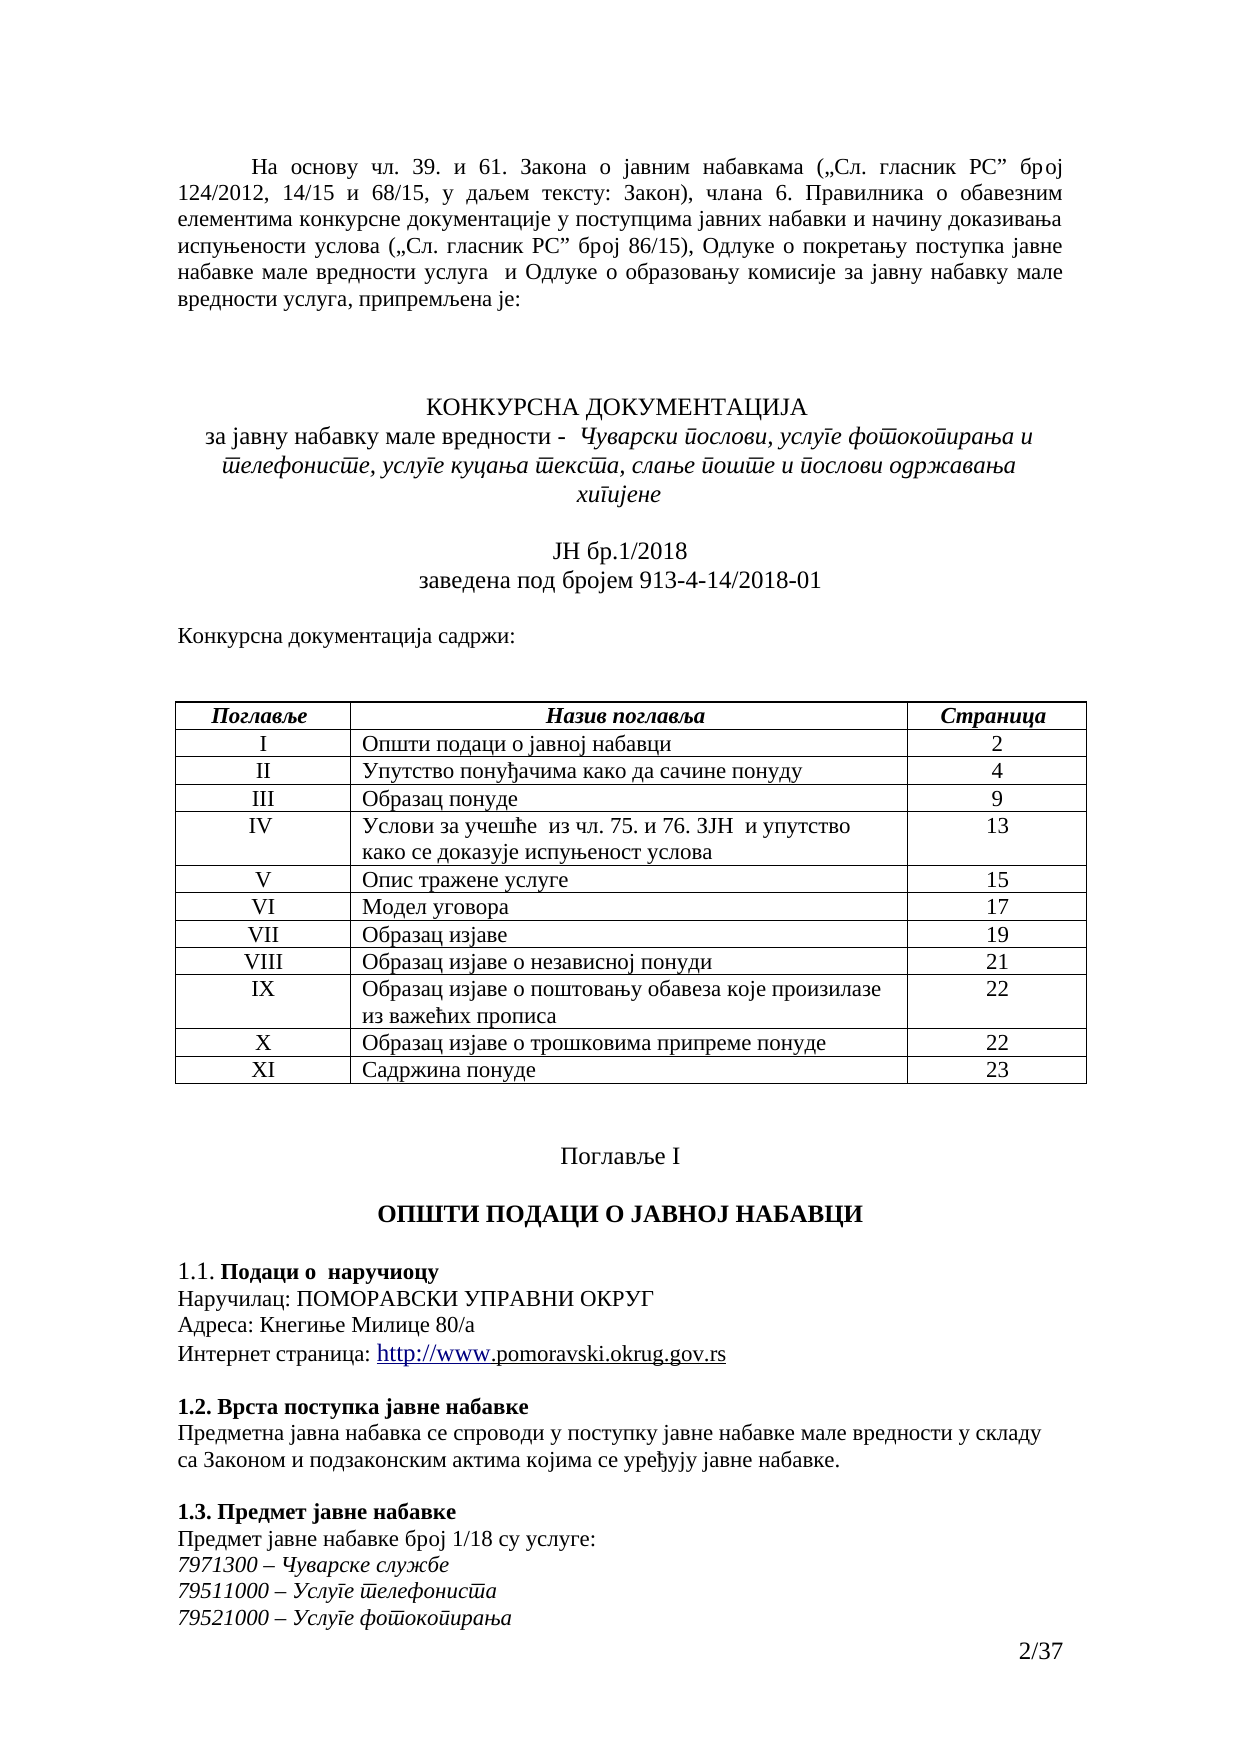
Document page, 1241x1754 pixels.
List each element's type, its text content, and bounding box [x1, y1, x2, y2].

table_cell Општи подаци о јавној набавци [351, 730, 907, 756]
table_cell III [176, 785, 350, 811]
text Предмет јавне набавке број 1/18 су услуге: [177, 1525, 1063, 1551]
table_cell Модел уговора [351, 893, 907, 919]
table_cell 21 [908, 948, 1086, 974]
text Интернет страница: http://www.pomoravski.okrug.gov.rs [177, 1338, 1063, 1367]
table_cell IV [176, 812, 350, 865]
text Конкурсна документација садржи: [177, 622, 1063, 649]
text заведена под бројем 913-4-14/2018-01 [177, 565, 1063, 594]
table_cell VII [176, 921, 350, 947]
table_header Назив поглавља [351, 703, 907, 729]
table_cell 9 [908, 785, 1086, 811]
table_cell I [176, 730, 350, 756]
list Подаци о наручиоцу [177, 1256, 1063, 1285]
table_header Поглавље [176, 703, 350, 729]
table_cell Упутство понуђачима како да сачине понуду [351, 757, 907, 784]
text 79511000 – Услуге телефониста [177, 1577, 1063, 1604]
table_cell XI [176, 1057, 350, 1083]
table_cell Образац изјаве [351, 921, 907, 947]
text 1.3. Предмет јавне набавке [177, 1498, 1063, 1525]
table_cell Образац изјаве о независној понуди [351, 948, 907, 974]
text Поглавље I [177, 1141, 1063, 1170]
table_header Страница [908, 703, 1086, 729]
text за јавну набавку мале вредности - Чуварски послови, услуге фотокопирања и телефонисте, услуге куцања текста, слање поште и послови одржавања хигијене [177, 421, 1063, 507]
text Наручилац: ПОМОРАВСКИ УПРАВНИ ОКРУГ [177, 1285, 1063, 1312]
table_cell 15 [908, 866, 1086, 892]
text Адреса: Кнегиње Милице 80/а [177, 1312, 1063, 1338]
text ОПШТИ ПОДАЦИ О ЈАВНОЈ НАБАВЦИ [177, 1199, 1063, 1228]
table_cell Образац понуде [351, 785, 907, 811]
table_cell VIII [176, 948, 350, 974]
table_cell 2 [908, 730, 1086, 756]
table_cell 23 [908, 1057, 1086, 1083]
table_cell II [176, 757, 350, 784]
table_cell Образац изјаве о поштовању обавеза које произилазе из важећих прописа [351, 975, 907, 1028]
table_cell 22 [908, 1029, 1086, 1056]
table_cell Садржина понуде [351, 1057, 907, 1083]
table_cell Услови за учешће из чл. 75. и 76. ЗЈН и упутство како се доказује испуњеност услова [351, 812, 907, 865]
table_cell IX [176, 975, 350, 1028]
table_cell Образац изјаве о трошковима припреме понуде [351, 1029, 907, 1056]
table_cell 4 [908, 757, 1086, 784]
table_cell 13 [908, 812, 1086, 865]
text На основу чл. 39. и 61. Закона о јавним набавкама („Сл. гласник РС” брoj 124/2012, 14/15 и 68/15, у даљем тексту: Закон), члана 6. Правилника о обавезним елементима конкурсне документације у поступцима јавних набавки и начину доказивања испуњености услова („Сл. гласник РС” број 86/15), Одлуке о покретању поступка јавне набавке мале вредности услуга и Одлуке о образовању комисије за јавну набавку мале вредности услуга, припремљена је: [177, 153, 1063, 311]
table_cell 17 [908, 893, 1086, 919]
text 1.2. Врста поступка јавне набавке [177, 1393, 1063, 1419]
text 79521000 – Услуге фотокопирања [177, 1604, 1063, 1630]
text Предметна јавна набавка се спроводи у поступку јавне набавке мале вредности у складу са Законом и подзаконским актима којима се уређују јавне набавке. [177, 1419, 1063, 1472]
text ЈН бр.1/2018 [177, 536, 1063, 565]
table_cell 22 [908, 975, 1086, 1028]
text КОНКУРСНА ДОКУМЕНТАЦИЈА [177, 392, 1063, 421]
table_cell X [176, 1029, 350, 1056]
table_cell Опис тражене услуге [351, 866, 907, 892]
text 7971300 – Чуварске службе [177, 1551, 1063, 1577]
table_cell VI [176, 893, 350, 919]
table_cell V [176, 866, 350, 892]
table_cell 19 [908, 921, 1086, 947]
